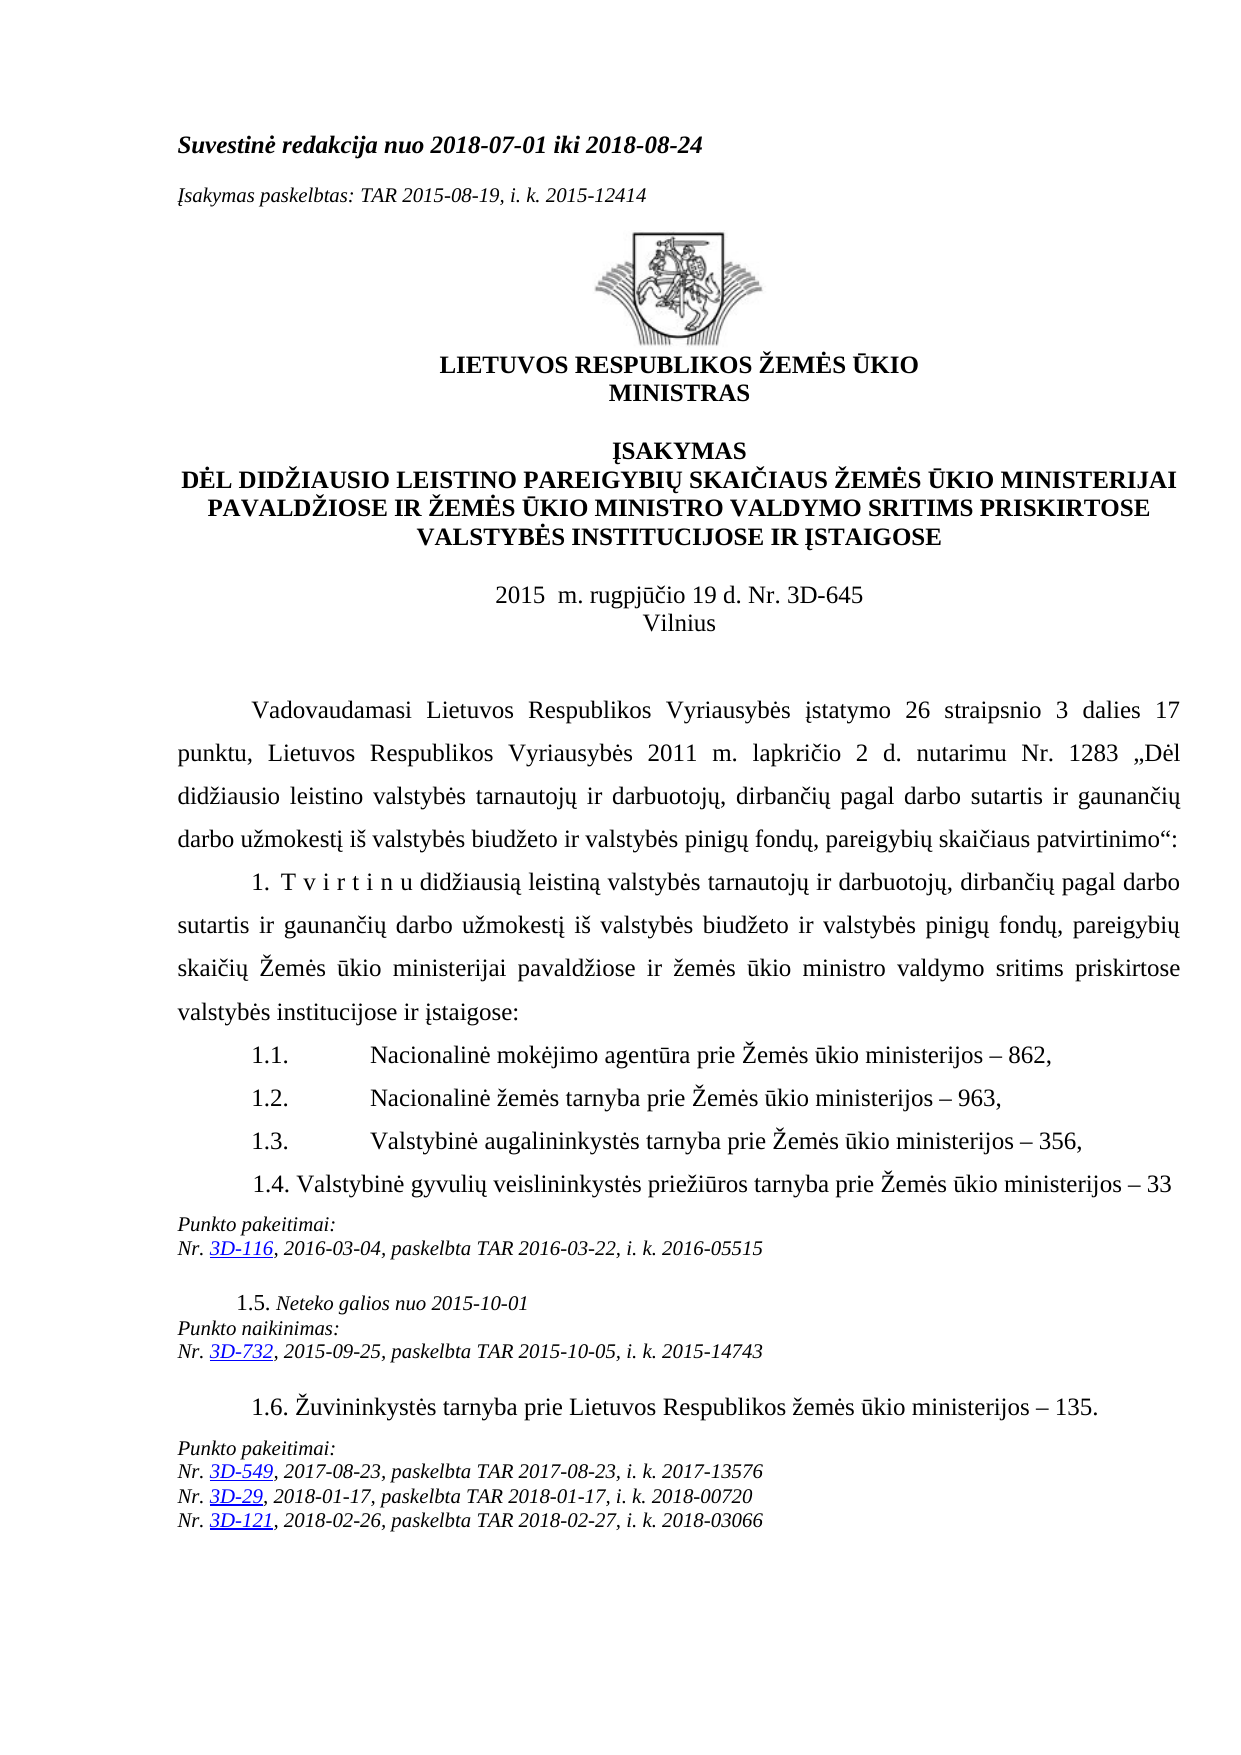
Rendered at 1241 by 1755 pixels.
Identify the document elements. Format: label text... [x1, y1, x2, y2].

text Punkto naikinimas: [177, 1315, 1181, 1339]
text Vadovaudamasi Lietuvos Respublikos Vyriausybės įstatymo 26 straipsnio 3 dalies 17 punktu, Lietuvos Respublikos Vyriausybės 2011 m. lapkričio 2 d. nutarimu Nr. 1283 „Dėl didžiausio leistino valstybės tarnautojų ir darbuotojų, dirbančių pagal darbo sutartis ir gaunančių darbo užmokestį iš valstybės biudžeto ir valstybės pinigų fondų, pareigybių skaičiaus patvirtinimo“: [177, 695, 1181, 853]
text LIETUVOS RESPUBLIKOS ŽEMĖS ŪKIO [177, 350, 1181, 378]
text Įsakymas paskelbtas: TAR 2015-08-19, i. k. 2015-12414 [177, 183, 1181, 207]
text MINISTRAS [177, 378, 1181, 407]
text Nr. 3D-116, 2016-03-04, paskelbta TAR 2016-03-22, i. k. 2016-05515 [177, 1236, 1181, 1260]
text Suvestinė redakcija nuo 2018-07-01 iki 2018-08-24 [177, 130, 1181, 159]
text 1.1. Nacionalinė mokėjimo agentūra prie Žemės ūkio ministerijos – 862, [251, 1040, 1181, 1068]
text 1.4. Valstybinė gyvulių veislininkystės priežiūros tarnyba prie Žemės ūkio ministerijos – 33 [177, 1169, 1181, 1198]
text 1.6. Žuvininkystės tarnyba prie Lietuvos Respublikos žemės ūkio ministerijos – 135. [177, 1392, 1181, 1421]
text DĖL DIDŽIAUSIO LEISTINO PAREIGYBIŲ SKAIČIAUS ŽEMĖS ŪKIO MINISTERIJAI PAVALDŽIOSE IR ŽEMĖS ŪKIO MINISTRO VALDYMO SRITIMS PRISKIRTOSE VALSTYBĖS INSTITUCIJOSE IR ĮSTAIGOSE [177, 465, 1181, 551]
text Vilnius [177, 608, 1181, 637]
text ĮSAKYMAS [177, 436, 1181, 465]
text Nr. 3D-732, 2015-09-25, paskelbta TAR 2015-10-05, i. k. 2015-14743 [177, 1339, 1181, 1363]
text Punkto pakeitimai: [177, 1212, 1181, 1236]
text Punkto pakeitimai: [177, 1435, 1181, 1459]
text Nr. 3D-549, 2017-08-23, paskelbta TAR 2017-08-23, i. k. 2017-13576 [177, 1459, 1181, 1483]
text 1.5. Neteko galios nuo 2015-10-01 [177, 1289, 1181, 1315]
text 1.2. Nacionalinė žemės tarnyba prie Žemės ūkio ministerijos – 963, [251, 1083, 1181, 1112]
text 2015 m. rugpjūčio 19 d. Nr. 3D-645 [177, 580, 1181, 608]
text Nr. 3D-29, 2018-01-17, paskelbta TAR 2018-01-17, i. k. 2018-00720 [177, 1483, 1181, 1508]
text 1. T v i r t i n u didžiausią leistiną valstybės tarnautojų ir darbuotojų, dirbančių pagal darbo sutartis ir gaunančių darbo užmokestį iš valstybės biudžeto ir valstybės pinigų fondų, pareigybių skaičių Žemės ūkio ministerijai pavaldžiose ir žemės ūkio ministro valdymo sritims priskirtose valstybės institucijose ir įstaigose: [177, 867, 1181, 1025]
text Nr. 3D-121, 2018-02-26, paskelbta TAR 2018-02-27, i. k. 2018-03066 [177, 1508, 1181, 1532]
text 1.3. Valstybinė augalininkystės tarnyba prie Žemės ūkio ministerijos – 356, [251, 1126, 1181, 1155]
